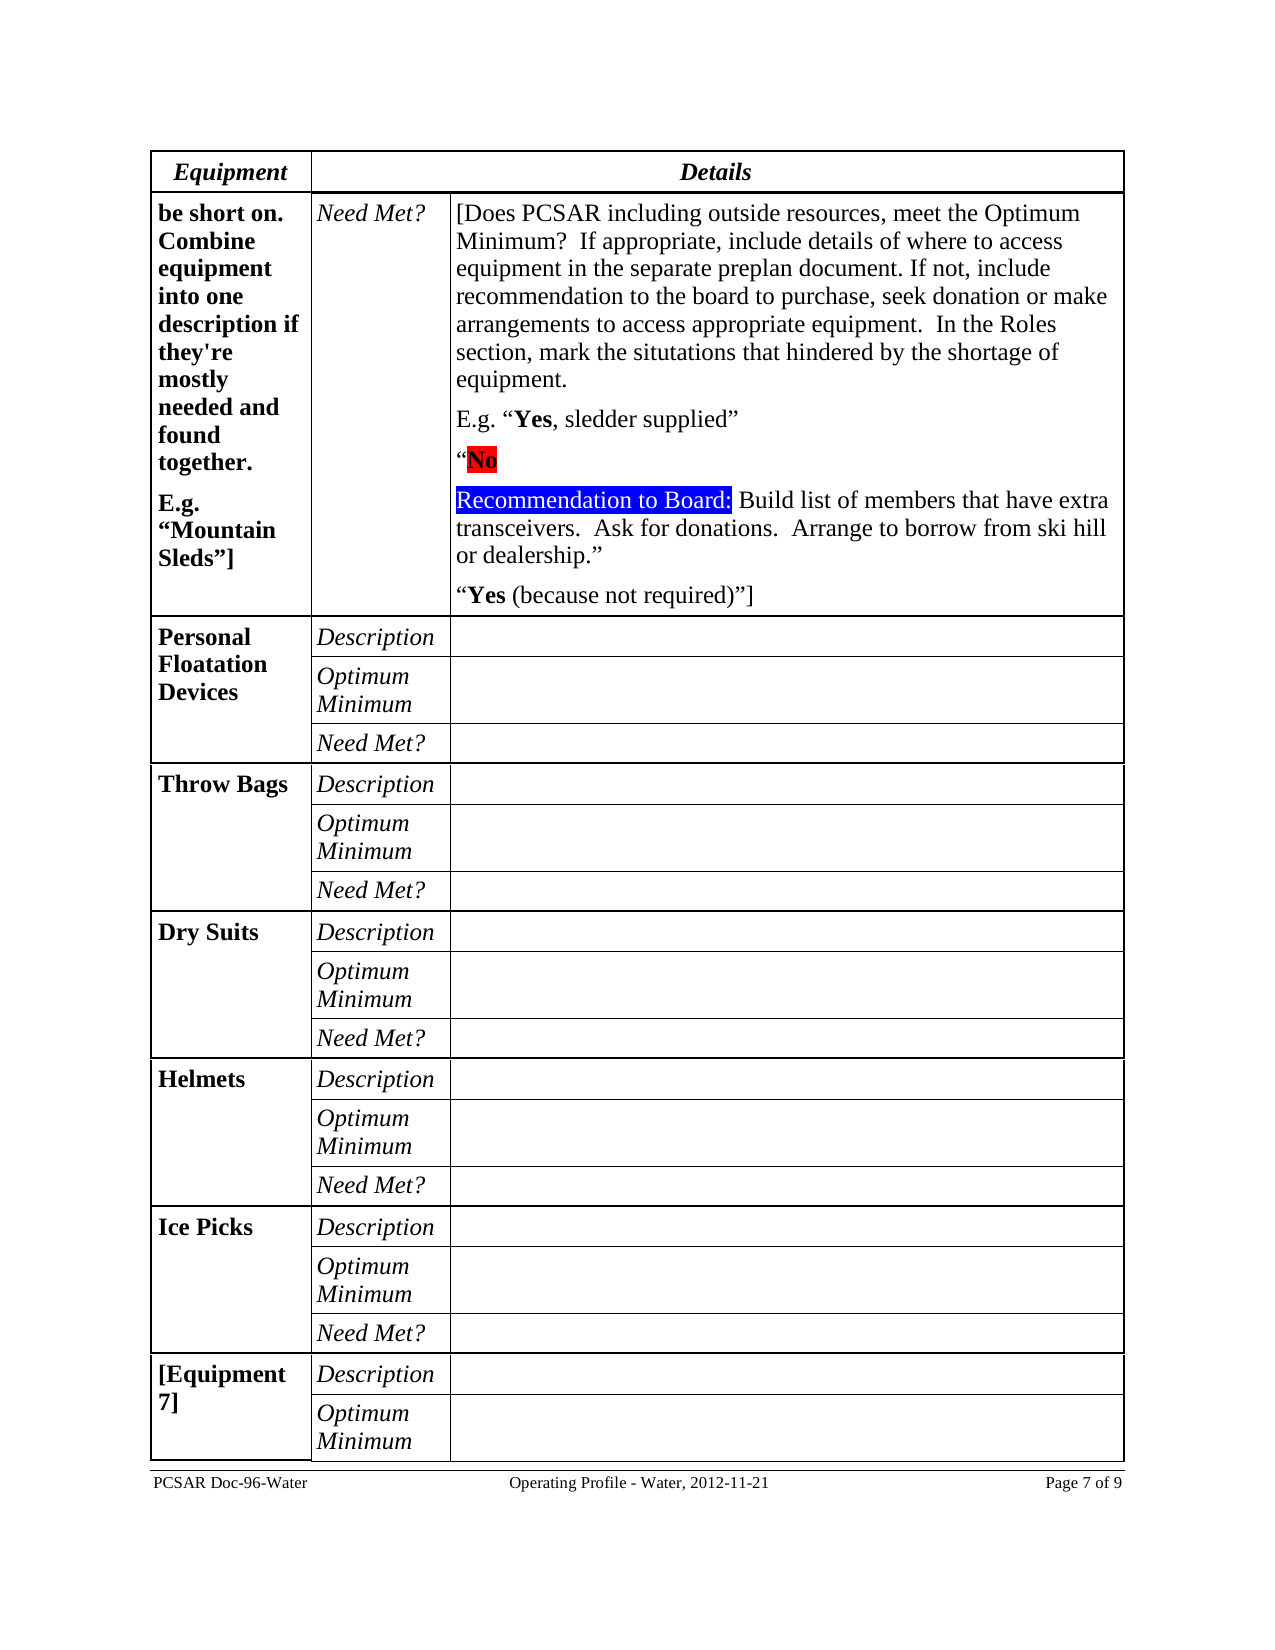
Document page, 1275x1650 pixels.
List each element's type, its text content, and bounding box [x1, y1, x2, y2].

table_header [451, 765, 1123, 804]
table_cell [451, 1019, 1123, 1057]
table_cell [Equipment 7] [152, 1355, 311, 1459]
table_cell [451, 1395, 1123, 1461]
table_header Description [312, 1207, 450, 1246]
table_cell [451, 1167, 1123, 1205]
table_cell [451, 1247, 1123, 1313]
table_cell Optimum Minimum [312, 1247, 450, 1313]
table_cell be short on. Combine equipment into one description if they're mostly needed and found together. E.g. “Mountain Sleds”] [152, 193, 311, 615]
table_cell Optimum Minimum [312, 1395, 450, 1461]
table_cell Need Met? [312, 1314, 450, 1352]
table_cell Need Met? [312, 724, 450, 762]
table_cell [451, 952, 1123, 1018]
table_cell Personal Floatation Devices [152, 617, 311, 762]
table_cell [451, 657, 1123, 723]
table_cell Helmets [152, 1060, 311, 1205]
table_cell Optimum Minimum [312, 1100, 450, 1166]
table_cell [451, 872, 1123, 910]
table_header [451, 617, 1123, 656]
table_cell [451, 724, 1123, 762]
table_cell Need Met? [312, 872, 450, 910]
table_cell Optimum Minimum [312, 657, 450, 723]
table_header [451, 1207, 1123, 1246]
table_cell Ice Picks [152, 1207, 311, 1352]
table_header Description [312, 617, 450, 656]
table_cell Optimum Minimum [312, 952, 450, 1018]
table_header Description [312, 1355, 450, 1394]
table_header Details [312, 152, 1123, 191]
table_cell Optimum Minimum [312, 805, 450, 871]
table_cell [451, 1314, 1123, 1352]
table_header [451, 912, 1123, 951]
table_header [451, 1355, 1123, 1394]
table_cell Need Met? [312, 194, 450, 615]
table_cell [451, 805, 1123, 871]
table_header [451, 1060, 1123, 1099]
table_cell Dry Suits [152, 912, 311, 1057]
table_cell Need Met? [312, 1167, 450, 1205]
table_header Description [312, 765, 450, 804]
table_header Equipment [152, 152, 311, 191]
table_cell [451, 1100, 1123, 1166]
table_cell Need Met? [312, 1019, 450, 1057]
table_cell Throw Bags [152, 765, 311, 910]
table_header Description [312, 912, 450, 951]
table_header Description [312, 1060, 450, 1099]
table_cell [Does PCSAR including outside resources, meet the Optimum Minimum? If appropriate, include details of where to access equipment in the separate preplan document. If not, include recommendation to the board to purchase, seek donation or make arrangements to access appropriate equipment. In the Roles section, mark the situtations that hindered by the shortage of equipment. E.g. “Yes, sledder supplied” “No Recommendation to Board: Build list of members that have extra transceivers. Ask for donations. Arrange to borrow from ski hill or dealership.” “Yes (because not required)”] [451, 194, 1123, 615]
